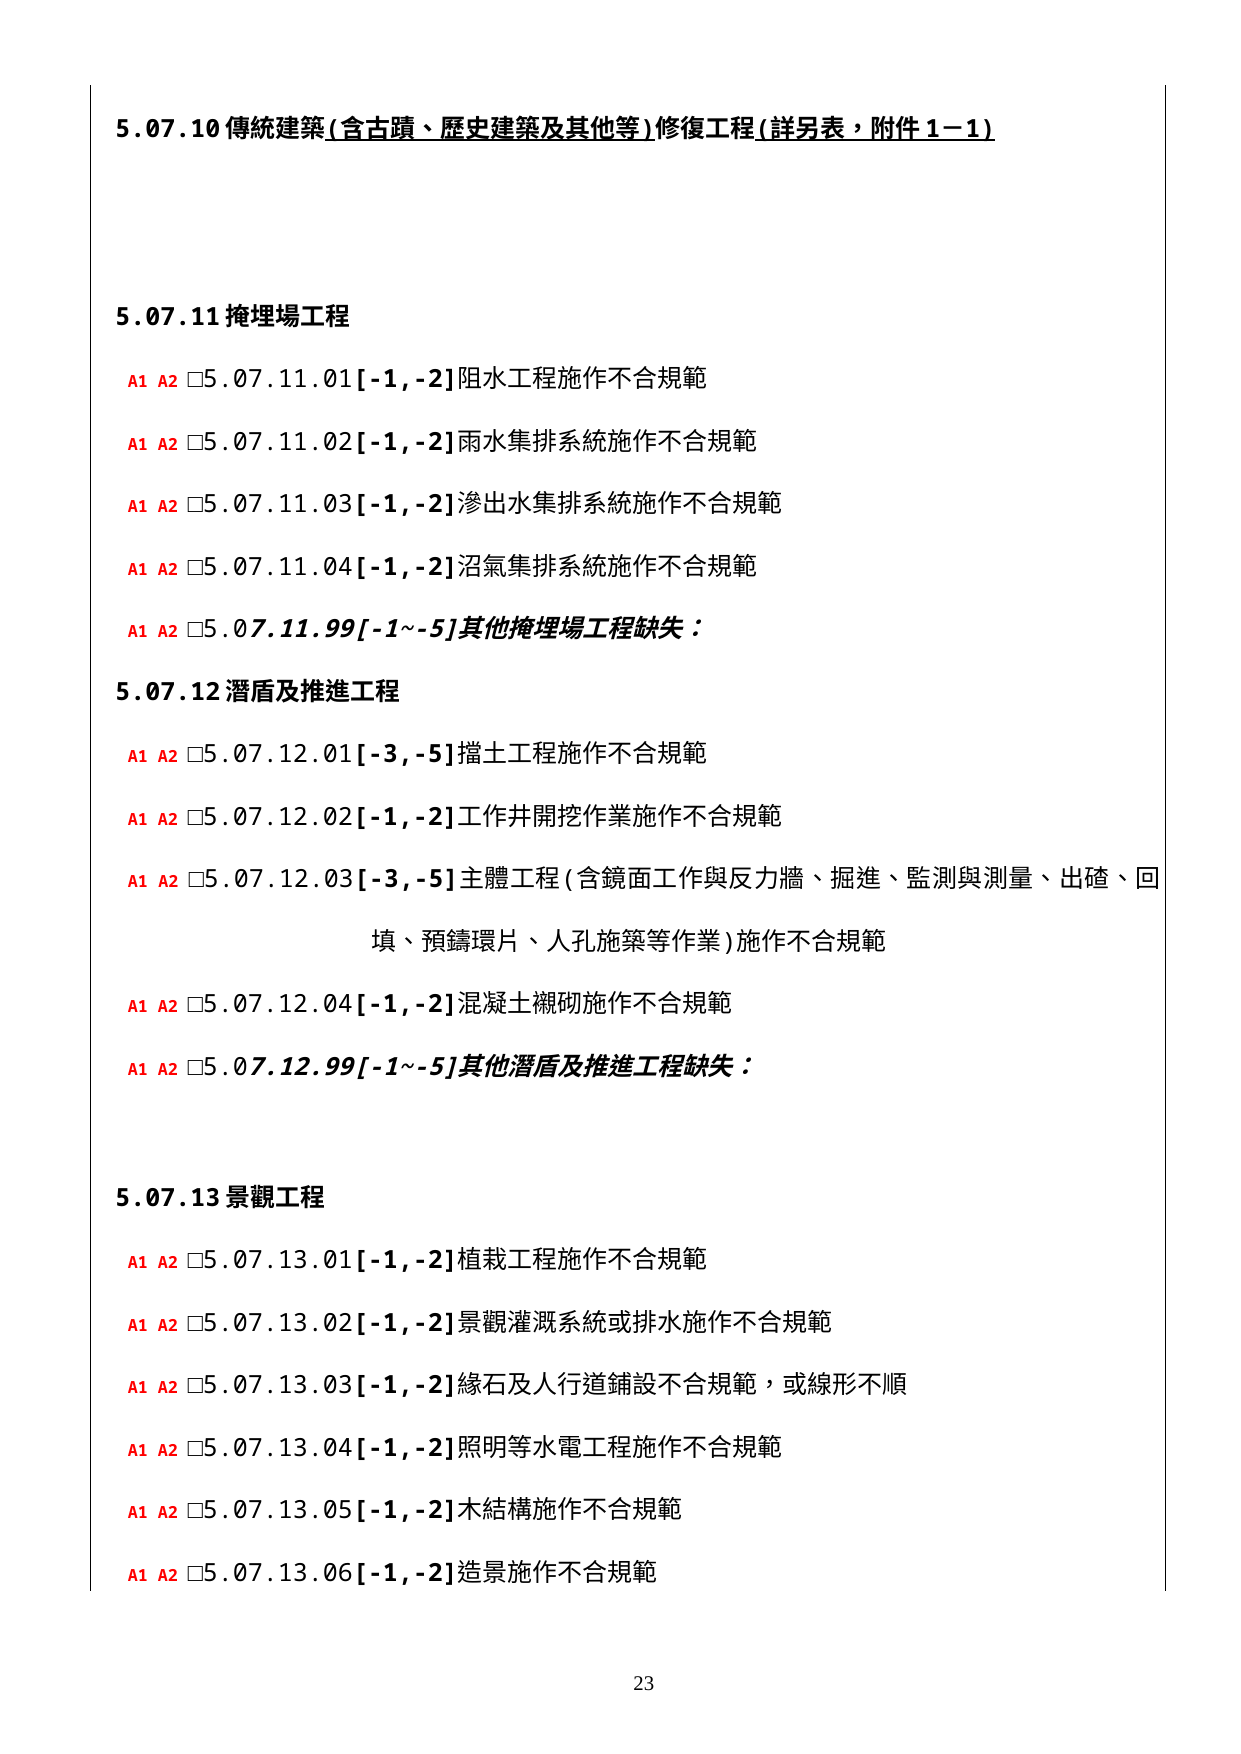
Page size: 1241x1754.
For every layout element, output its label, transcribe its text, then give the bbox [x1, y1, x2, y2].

table_cell 5.07.11掩埋場工程 A1 A2 □5.07.11.01[-1,-2]阻水工程施作不合規範 A1 A2 □5.07.11.02[-1,-2]雨水集排系統施作不合規範 A1 A2 □5.07.11.03[-1,-2]滲出水集排系統施作不合規範 A1 A2 □5.07.11.04[-1,-2]沼氣集排系統施作不合規範 A1 A2 □5.07.11.99[-1~-5]其他掩埋場工程缺失： 5.07.12潛盾及推進工程 A1 A2 □5.07.12.01[-3,-5]擋土工程施作不合規範 A1 A2 □5.07.12.02[-1,-2]工作井開挖作業施作不合規範 A1 A2 □5.07.12.03[-3,-5]主體工程(含鏡面工作與反力牆、掘進、監測與測量、出碴、回填、預鑄環片、人孔施築等作業)施作不合規範 A1 A2 □5.07.12.04[-1,-2]混凝土襯砌施作不合規範 A1 A2 □5.07.12.99[-1~-5]其他潛盾及推進工程缺失： 5.07.13景觀工程 A1 A2 □5.07.13.01[-1,-2]植栽工程施作不合規範 A1 A2 □5.07.13.02[-1,-2]景觀灌溉系統或排水施作不合規範 A1 A2 □5.07.13.03[-1,-2]緣石及人行道鋪設不合規範，或線形不順 A1 A2 □5.07.13.04[-1,-2]照明等水電工程施作不合規範 A1 A2 □5.07.13.05[-1,-2]木結構施作不合規範 A1 A2 □5.07.13.06[-1,-2]造景施作不合規範 [91, 273, 1165, 1591]
table_cell A1 A2 □5.07.04.11[-1,-2]弱電線路配管未與其他管線保持安全距離 A1 A2 □5.07.04.12[-1,-2]管路與設備之間未使用軟管連接 A1 A2 □5.07.04.13[-1,-2]管路通過建築物之伸縮縫或分隔處，未使用金屬防水軟管連接 A1 A2 □5.07.04.14[-1,-2]管路穿越防火區牆未以防火材料填充 A1 A2 □5.07.04.15[-3,-5]未預埋穿樑(板)套管或設置牆面開口 A1 A2 □5.07.04.16[-1,-2]高低壓配電盤內設備器材之規格，未符合規範 A1 A2 □5.07.04.17[-2,-4]高低壓配電盤箱體及設備，加熱器未正常動作 A1 A2 □5.07.04.18[-1,-2]高低壓配電盤保護電驛之設定值，未符合保護協調之要求 A1 A2 □5.07.04.19[-1,-2]□高低壓配電盤、分電箱線路之絕緣電阻值，未符合規定□電線迴路兩端末標示 A1 A2 □5.07.04.20[-1,-2]高壓電力電纜未依規定施作電纜頭 A1 A2 □5.07.04.21[-1,-2] □檢驗電源相序不正確□照度未量測 A1 A2 □5.07.04.22[-1,-2]電視出口之DB值及畫質，未符合規定或□未量測 A1 A2 □5.07.04.23[-1,-2]電信出口線路，未依規定做檢測 A1 A2 □5.07.04.24[-1,-2]高低壓配電盤、高低壓變壓器之溫控及通風功能不正常 A1 A2 □5.07.04.25[-1,-2]□發電機未依規定固定，或□未依規定設置避震裝置 A1 A2 □5.07.04.26[-1,-2]□發電機油箱未依規定設置防油堤、及集油坑及接地，□透氣管未配至戶外，□連接發電機之各種管路未使用軟管 A1 A2 □5.07.04.27[-1,-2]高低壓配電盤基座未預留固定螺絲座 A1 A2 □5.07.04.28[-1,-2]□高低壓配電盤、分電箱、電氣設備防塵防水等級不合規範□電氣設備、管路施工中未防護 A1 A2 □5.07.04.29[-1,-2]高低壓配電盤設備及配線端子未鎖緊 A1 A2 □5.07.04.30[-1,-2] 機電設備未測試及試運轉 A1 A2 □5.07.04.99[-1~-5]其他電氣、弱電施工缺失： 5.07.05給排水、污水施工 A1 A2 □5.07.05.01[-1,-2]□RC澆置前給排水管路試壓力不足或□時間不夠(10kg/cm2,1hr以上) A1 A2 □5.07.05.02[-2,-4]□給、排、污、廢水管路漏水或□未作高程檢測或□未作TV檢測 A1 A2 □5.07.05.03[-1,-2]穿樑(板)套管未依規定設置或□設置不當 A1 A2 □5.07.05.04[-2,-4]□給、排、污、廢水管材料不符或施作不符規範或□高程不合規範或□水箱洩水坡度不合規範或□水箱未設置集水坑 A1 A2 □5.07.05.05[-1,-2]□清潔口設置不合規範或□未設置存水彎 A1 A2 □5.07.05.06[-1,-2]□管路進行方向改變時，未採用順水T之型式，或□未以兩個45度彎頭銜接，或□管路銜接位置不合規範 A1 A2 □5.07.05.07[-1,-2]□管路吊架不穩固或□間距超過3公尺 A1 A2 □5.07.05.08[-1,-2]管路顏色、水流方向未標示 A1 A2 □5.07.05.09[-1,-2]□通氣管、透氣管裝設不合規範或□出口未裝設防蟲網 A1 A2 □5.07.05.10[-1,-2]□管路出口、設備排水口未施以保護，易遭異物阻塞□排水口設置不當 A1 A2 □5.07.05.11[-1,-2]□幫浦未依規定固定，或□未依規定設置避震裝置 A1 A2 □5.07.05.12[-1,-2] 機電設備未測試及試運轉 A1 A2 □5.07.05.99[-1~-5]其他給排水、污水施工缺失： 5.07.06接地工程 A1 A2 □5.07.06.01[-1,-2]□接地測試箱施作不合規範，□中性線匯流排、接地匯流排施作不合規範，□避雷針、避雷器下引線不符規範 A1 A2 □5.07.06.02[-1,-2]□設備接地施作不合規範，如接地棒設置位置、深度不適當，或接地線規格、導線顏色、位置不正確等；或□未施作止水措施 A1 A2 □5.07.06.03[-3,-5]□避雷、電力及弱電之接地系統未各自獨立，或□接地棒間距不足 ，CPE極排列不符規範 A1 A2 □5.07.06.04[-1,-2]接地絕緣電阻值高於標準值或契約規定值 A1 A2 □5.07.06.05[-1,-2]□裸銅導線鬆開或斷股，或□焊接模不乾淨或破損 A1 A2 □5.07.06.06[-1,-2]□高低壓配電盤或□分電盤□電氣設備，未施作接地系統 A1 A2 □5.07.06.07[-1,-2]□接地匯流排規格不符規範□接地線未使用O型端子 A1 A2 □5.07.06.99[-1~-5]其他接地工程缺失： 5.07.07消防施工 A1 A2 □5.07.07.01[-1,-2]□焊接處防銹未處理□銲材保管不當 A1 A2 □5.07.07.02[-3,-5]□穿樑(板)套管未設置，□或與水電其他管路要徑相互抵觸 A1 A2 □5.07.07.03[-1,-2]管路及灑水頭配置不當 A1 A2 □5.07.07.04[-1,-2]預埋消防栓箱及綜合警報器箱未保護 A1 A2 □5.07.07.05[-1,-2]箱體生銹不潔 A1 A2 □5.07.07.06[-1,-2] □消防探測器裝置位置不當或□探測區域設置不當 A1 A2 □5.07.07.07[-1,-2] 水平或垂直管路固定架未依規定施作 A1 A2 □5.07.07.08[-1,-2]出入口寬度或高度，或樓版(天花板)淨高不符設計或法規 A1 A2 □5.07.07.09[-1,-2]消防送水口高度未介於0.5M～1.0M之間 A1 A2 □5.07.07.10[-1,-2]消防滅火及逃生設備、火警受信總機設置及配線未符規定 A1 A2 □5.07.07.11[-1,-2]警報器或廣播裝置配線及配管之材質未符要求 A1 A2 □5.07.07.12[-1,-2]感知器之配管及安裝位置錯誤，造成結構體完成後打鑿 A1 A2 □5.07.07.13[-1,-2]□火警自動警報設備或□緊急廣播設備之配線未依屋內線路裝置規則等規定設置□導線絕緣電阻不符規範□揚聲器、警鈴音壓不符規範 A1 A2 □5.07.07.14[-1,-2]手動報警機、標示燈及火警警鈴未依規定設置 A1 A2 □5.07.07.15[-1,-2]避難器之設備不符法規之規定 A1 A2 □5.07.07.16[-1,-2]逃生指示裝置之地點不符規定 A1 A2 □5.07.07.17[-1,-2]□避難方向指示燈，及避難指標裝置高度不符規定，或□指示方向錯誤 A1 A2 □5.07.07.18[-1,-2]緩降機下降空間有突出物或無法一次到達地面 A1 A2 □5.07.07.19[-1,-2]消防設備未經中央消防主管機關認同，裝設後不得使用 A1 A2 □5.07.07.20[-1,-2]地下室排風機或排風風管在設計時，未考量停車車位高程淨空間法規規定2.1M以上，導致停車位淨空間不合規定 A1 A2 □5.07.07.21[-2,-4]緊急排煙管道之風管設計及施工不良 A1 A2 □5.07.07.22[-2,-4]□排煙設備設置不符規定，或□緊急排煙設備之風機與預備電源之連結不當□防火區劃鐵捲門配管配線未符合規範 A1 A2 □5.07.07.23[-2,-4]消防栓配管焊接或熔接後有污粒殘留或未清除，致易發生管路銜接處漏水現象 A1 A2 □5.07.07.24[-1,-2]配管長度不正確，致有彈起或歪斜的現象 A1 A2 □5.07.07.25[-1,-2]泡沫、撒水頭安裝位置不當，如未避開風管機、電纜架等設施 A1 A2 □5.07.07.26[-1,-2]泡沫撒水系統之感知撒水頭離頂版間距，超出法定尺寸 A1 A2 □5.07.07.27[-1,-2]□加壓送水系統無加壓試水紀錄或試驗結果不符法規規定或設計要求或□時間不夠 A1 A2 □5.07.07.28[-1,-2]泡沫滅火或自動撒水設備區域(B1F以下及11F以上)，未設計排水設施或施工不當，致排水不良 A1 A2 □5.07.07.29[-1,-2] 機電設備未測試及試運轉 A1 A2 □5.07.07.99[-1~-5]其他消防施工缺失： 5.07.08空調施工 A1 A2 □5.07.08.01[-1,-2]□空調設備外形受損或□未安裝穩固或□未依規定設置避震裝置 A1 A2 □5.07.08.02[-1,-2]□空調管路未預留(含電氣、給水及排水)□補給水高層不足 A1 A2 □5.07.08.03[-1,-2]保溫水管、風管包敷不合規範□水平垂直管路固定架未依規定施作 A1 A2 □5.07.08.04[-1,-2]焊接處防鏽未處理 A1 A2 □5.07.08.05[-3,-5]□未設置穿樑(板)套管或□牆面開口 A1 A2 □5.07.08.06[-1,-2]穿越防火牆未設置防火閘門及檢修口 A1 A2 □5.07.08.07[-1,-2]空調箱之冷凝排水未設置存水彎 A1 A2 □5.07.08.08[-1,-2]風管彎曲部分未使用順風片 A1 A2 □5.07.08.09[-1,-2]風管變徑後之長寬比未符規定 A1 A2 □5.07.08.10[-1,-2] 機電設備未測試及試運轉 A1 A2 □5.07.08.99[-1~-5]其他空調施工缺失： 5.07.09昇降設備 A1 A2 □5.07.09.01[-1,-2]停車設備車箱出入口未與地面平齊 A1 A2 □5.07.09.02[-1,-2]昇降設備運轉不平穩 A1 A2 □5.07.09.03[-1,-2]指示燈、開關及聯絡裝置不正常 A1 A2 □5.07.09.04[-1,-2]□機房未設置通風散熱設備或□位置不合規範 A1 A2 □5.07.09.05[-1,-2]機房開關箱設置位置不合規範 A1 A2 □5.07.09.06[-1,-2]門框背填混凝土未滿漿 A1 A2 □5.07.09.07[-1,-2] 機電設備未測試及試運轉 A1 A2 □5.07.09.99[-1~-5]其他昇降設備缺失： 5.07.10傳統建築(含古蹟、歷史建築及其他等)修復工程(詳另表，附件1－1) [91, 85, 1165, 272]
